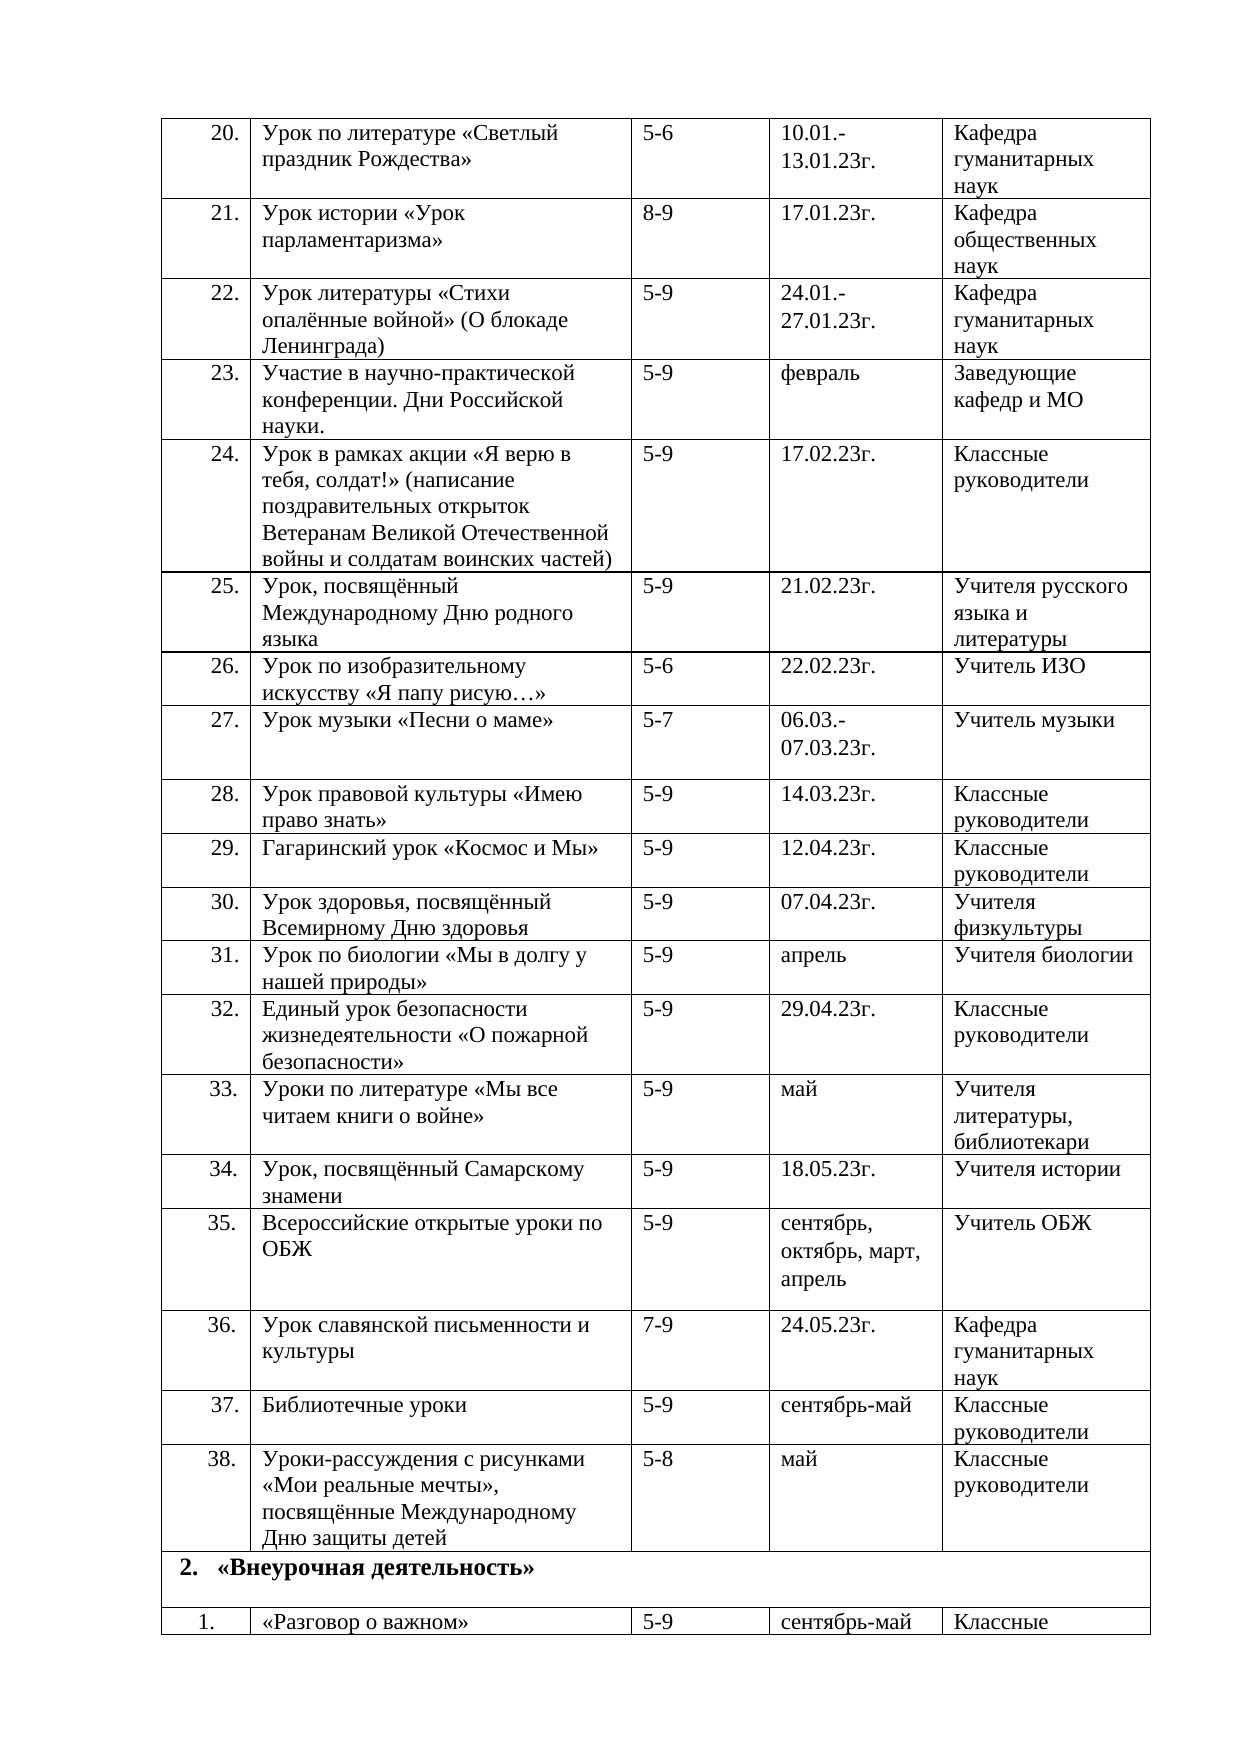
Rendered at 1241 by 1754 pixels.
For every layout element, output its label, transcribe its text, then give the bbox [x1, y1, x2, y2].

table_cell 34. [162, 1155, 250, 1208]
table_cell Учителя физкультуры [943, 888, 1150, 940]
table_cell 5-9 [632, 440, 769, 571]
table_cell 37. [162, 1391, 250, 1444]
table_cell Учитель музыки [943, 706, 1150, 779]
table_cell 06.03.-07.03.23г. [770, 706, 942, 779]
table_cell 26. [162, 653, 250, 705]
table_cell Классные руководители [943, 1445, 1150, 1551]
table_cell 27. [162, 706, 250, 779]
table_cell Учитель ИЗО [943, 653, 1150, 705]
table_cell 5-8 [632, 1445, 769, 1551]
table_cell Библиотечные уроки [251, 1391, 631, 1444]
table_cell 5-9 [632, 1209, 769, 1310]
table_cell сентябрь-май [770, 1608, 942, 1634]
table_cell 5-9 [632, 995, 769, 1074]
table_cell май [770, 1075, 942, 1154]
table_cell 21. [162, 199, 250, 278]
table_cell «Разговор о важном» [251, 1608, 631, 1634]
table_cell Классные руководители [943, 834, 1150, 887]
table_cell Урок, посвящённый Международному Дню родного языка [251, 573, 631, 651]
table_cell 18.05.23г. [770, 1155, 942, 1208]
table_cell 33. [162, 1075, 250, 1154]
table_cell 5-9 [632, 1391, 769, 1444]
table_cell Урок, посвящённый Самарскому знамени [251, 1155, 631, 1208]
table_cell 10.01.-13.01.23г. [770, 119, 942, 198]
table_cell 28. [162, 780, 250, 833]
table_cell 5-7 [632, 706, 769, 779]
table_cell Участие в научно-практической конференции. Дни Российской науки. [251, 360, 631, 438]
table_cell Уроки по литературе «Мы все читаем книги о войне» [251, 1075, 631, 1154]
table_cell Кафедра гуманитарных наук [943, 279, 1150, 358]
table_cell Всероссийские открытые уроки по ОБЖ [251, 1209, 631, 1310]
table_cell 8-9 [632, 199, 769, 278]
table_cell 5-9 [632, 780, 769, 833]
table_cell 30. [162, 888, 250, 940]
table_cell 29. [162, 834, 250, 887]
table_cell 5-9 [632, 941, 769, 994]
table_cell 17.02.23г. [770, 440, 942, 571]
table_cell 12.04.23г. [770, 834, 942, 887]
table_cell Классные руководители [943, 780, 1150, 833]
table_cell Классные руководители [943, 995, 1150, 1074]
table_cell Учителя биологии [943, 941, 1150, 994]
table_cell 5-9 [632, 1155, 769, 1208]
table_cell «Внеурочная деятельность» [162, 1552, 1150, 1607]
table_cell май [770, 1445, 942, 1551]
table_cell апрель [770, 941, 942, 994]
table_cell 5-9 [632, 1075, 769, 1154]
table_cell Кафедра гуманитарных наук [943, 119, 1150, 198]
table_cell 5-6 [632, 119, 769, 198]
table_cell февраль [770, 360, 942, 438]
table_cell 20. [162, 119, 250, 198]
table_cell Кафедра общественных наук [943, 199, 1150, 278]
table_cell Урок правовой культуры «Имею право знать» [251, 780, 631, 833]
table_cell 5-9 [632, 279, 769, 358]
table_cell Классные [943, 1608, 1150, 1634]
table_cell 5-9 [632, 1608, 769, 1634]
table_cell 24.01.-27.01.23г. [770, 279, 942, 358]
table_cell Кафедра гуманитарных наук [943, 1311, 1150, 1390]
table_cell 32. [162, 995, 250, 1074]
table_cell 25. [162, 573, 250, 651]
table_cell 22.02.23г. [770, 653, 942, 705]
table_cell 31. [162, 941, 250, 994]
table_cell Урок в рамках акции «Я верю в тебя, солдат!» (написание поздравительных открыток Ветеранам Великой Отечественной войны и солдатам воинских частей) [251, 440, 631, 571]
table_cell 5-9 [632, 888, 769, 940]
table_cell 5-9 [632, 360, 769, 438]
table_cell 1. [162, 1608, 250, 1634]
table_cell 36. [162, 1311, 250, 1390]
table_cell Урок славянской письменности и культуры [251, 1311, 631, 1390]
table_cell 21.02.23г. [770, 573, 942, 651]
table_cell Урок музыки «Песни о маме» [251, 706, 631, 779]
table_cell Единый урок безопасности жизнедеятельности «О пожарной безопасности» [251, 995, 631, 1074]
table_cell 5-6 [632, 653, 769, 705]
table_cell Гагаринский урок «Космос и Мы» [251, 834, 631, 887]
table_cell 5-9 [632, 573, 769, 651]
table_cell 14.03.23г. [770, 780, 942, 833]
table_cell 29.04.23г. [770, 995, 942, 1074]
table_cell Урок истории «Урок парламентаризма» [251, 199, 631, 278]
table_cell Урок здоровья, посвящённый Всемирному Дню здоровья [251, 888, 631, 940]
table_cell Учителя истории [943, 1155, 1150, 1208]
table_cell 7-9 [632, 1311, 769, 1390]
table_cell 22. [162, 279, 250, 358]
table_cell 23. [162, 360, 250, 438]
table_cell Урок по литературе «Светлый праздник Рождества» [251, 119, 631, 198]
table_cell 07.04.23г. [770, 888, 942, 940]
table_cell Урок литературы «Стихи опалённые войной» (О блокаде Ленинграда) [251, 279, 631, 358]
table_cell Урок по изобразительному искусству «Я папу рисую…» [251, 653, 631, 705]
table_cell 24.05.23г. [770, 1311, 942, 1390]
table_cell Классные руководители [943, 440, 1150, 571]
table_cell 38. [162, 1445, 250, 1551]
table_cell Учителя литературы, библиотекари [943, 1075, 1150, 1154]
table_cell Заведующие кафедр и МО [943, 360, 1150, 438]
table_cell 5-9 [632, 834, 769, 887]
table_cell 17.01.23г. [770, 199, 942, 278]
table_cell Классные руководители [943, 1391, 1150, 1444]
table_cell Уроки-рассуждения с рисунками «Мои реальные мечты», посвящённые Международному Дню защиты детей [251, 1445, 631, 1551]
table_cell Учитель ОБЖ [943, 1209, 1150, 1310]
table_cell 24. [162, 440, 250, 571]
table_cell Урок по биологии «Мы в долгу у нашей природы» [251, 941, 631, 994]
table_cell Учителя русского языка и литературы [943, 573, 1150, 651]
table_cell сентябрь-май [770, 1391, 942, 1444]
table_cell 35. [162, 1209, 250, 1310]
table_cell сентябрь, октябрь, март, апрель [770, 1209, 942, 1310]
